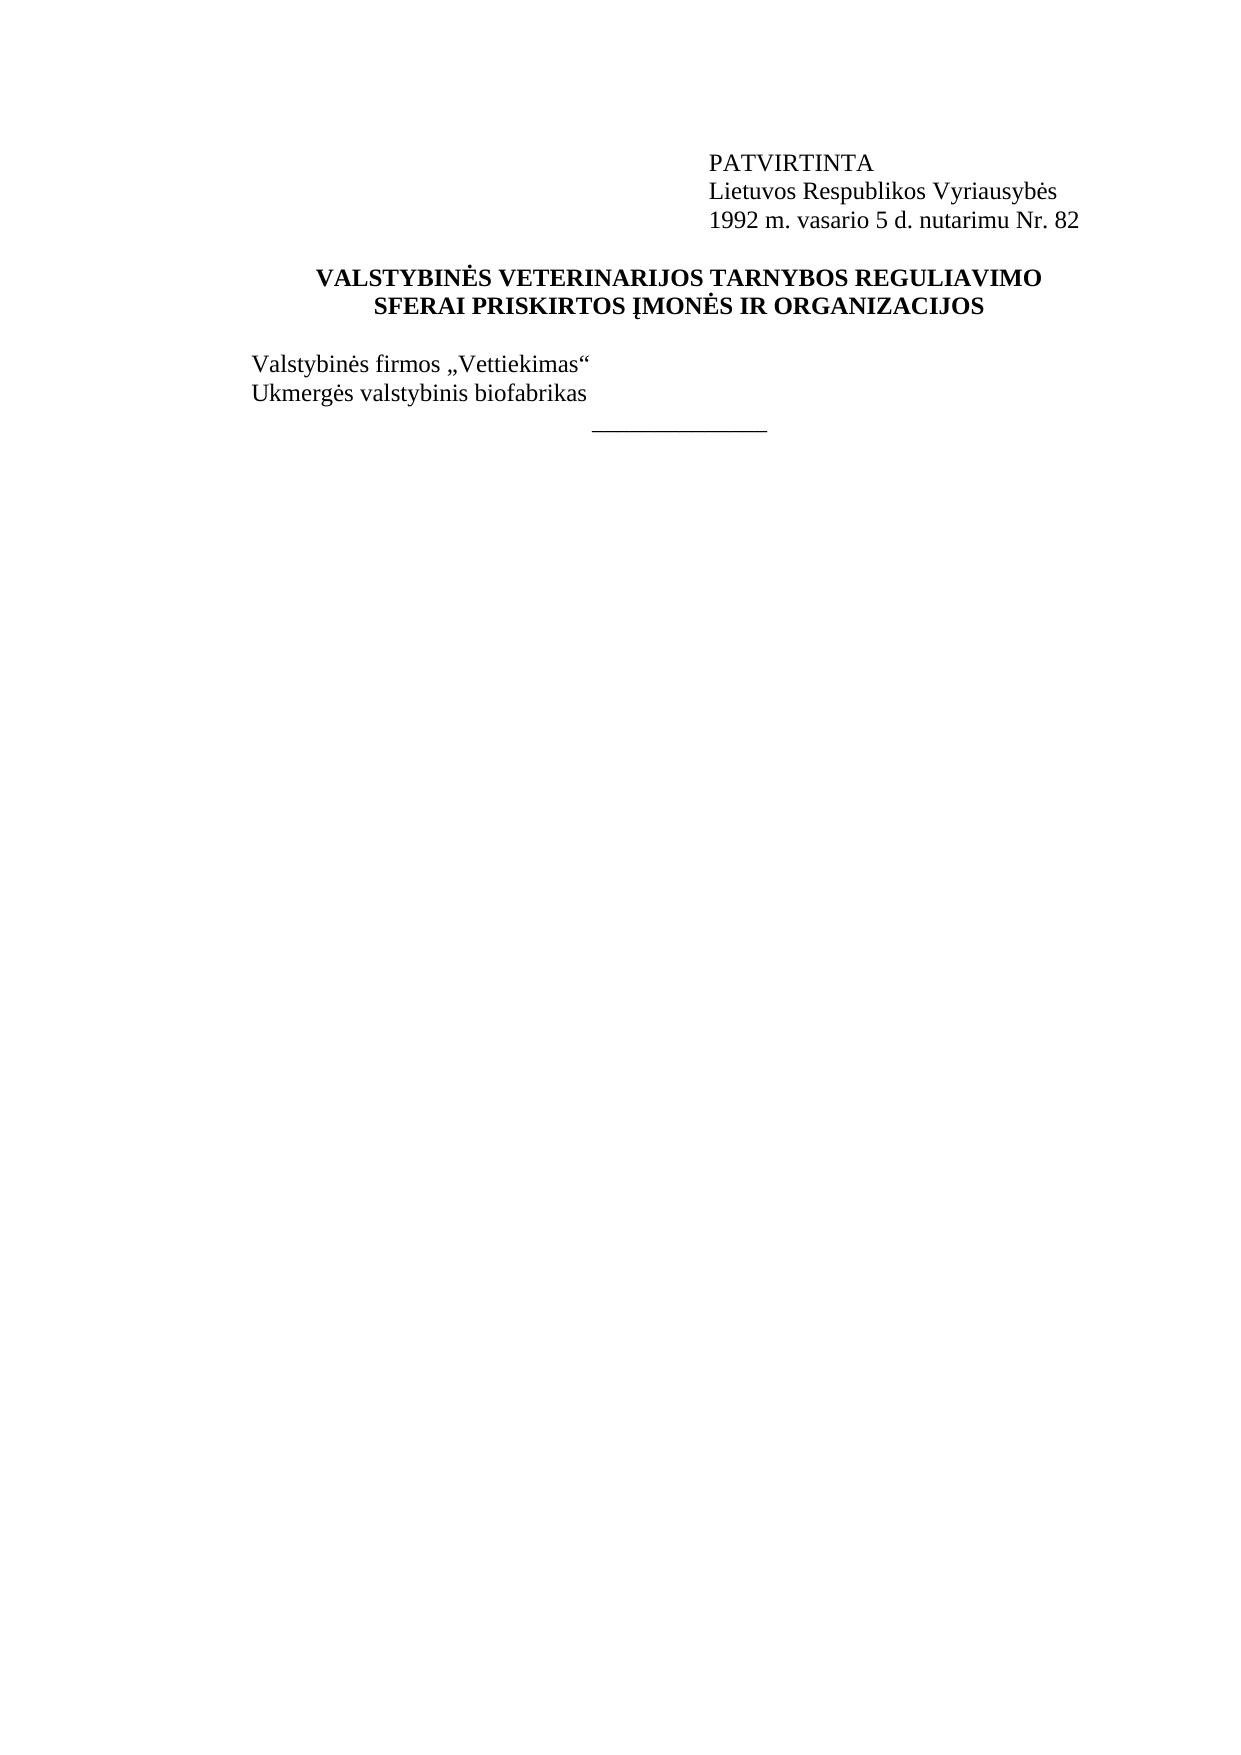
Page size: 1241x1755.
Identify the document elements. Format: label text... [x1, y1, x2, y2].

text 1992 m. vasario 5 d. nutarimu Nr. 82 [177, 205, 1181, 234]
text Valstybinės veterinarijos tarnybos reguliavimo [177, 263, 1181, 291]
text PATVIRTINTA [177, 148, 1181, 176]
text Lietuvos Respublikos Vyriausybės [177, 176, 1181, 205]
text Valstybinės firmos „Vettiekimas“ [177, 349, 1181, 378]
text Ukmergės valstybinis biofabrikas [177, 378, 1181, 406]
text ______________ [177, 406, 1181, 435]
text sferai priskirtos įmonės ir organizacijos [177, 291, 1181, 320]
